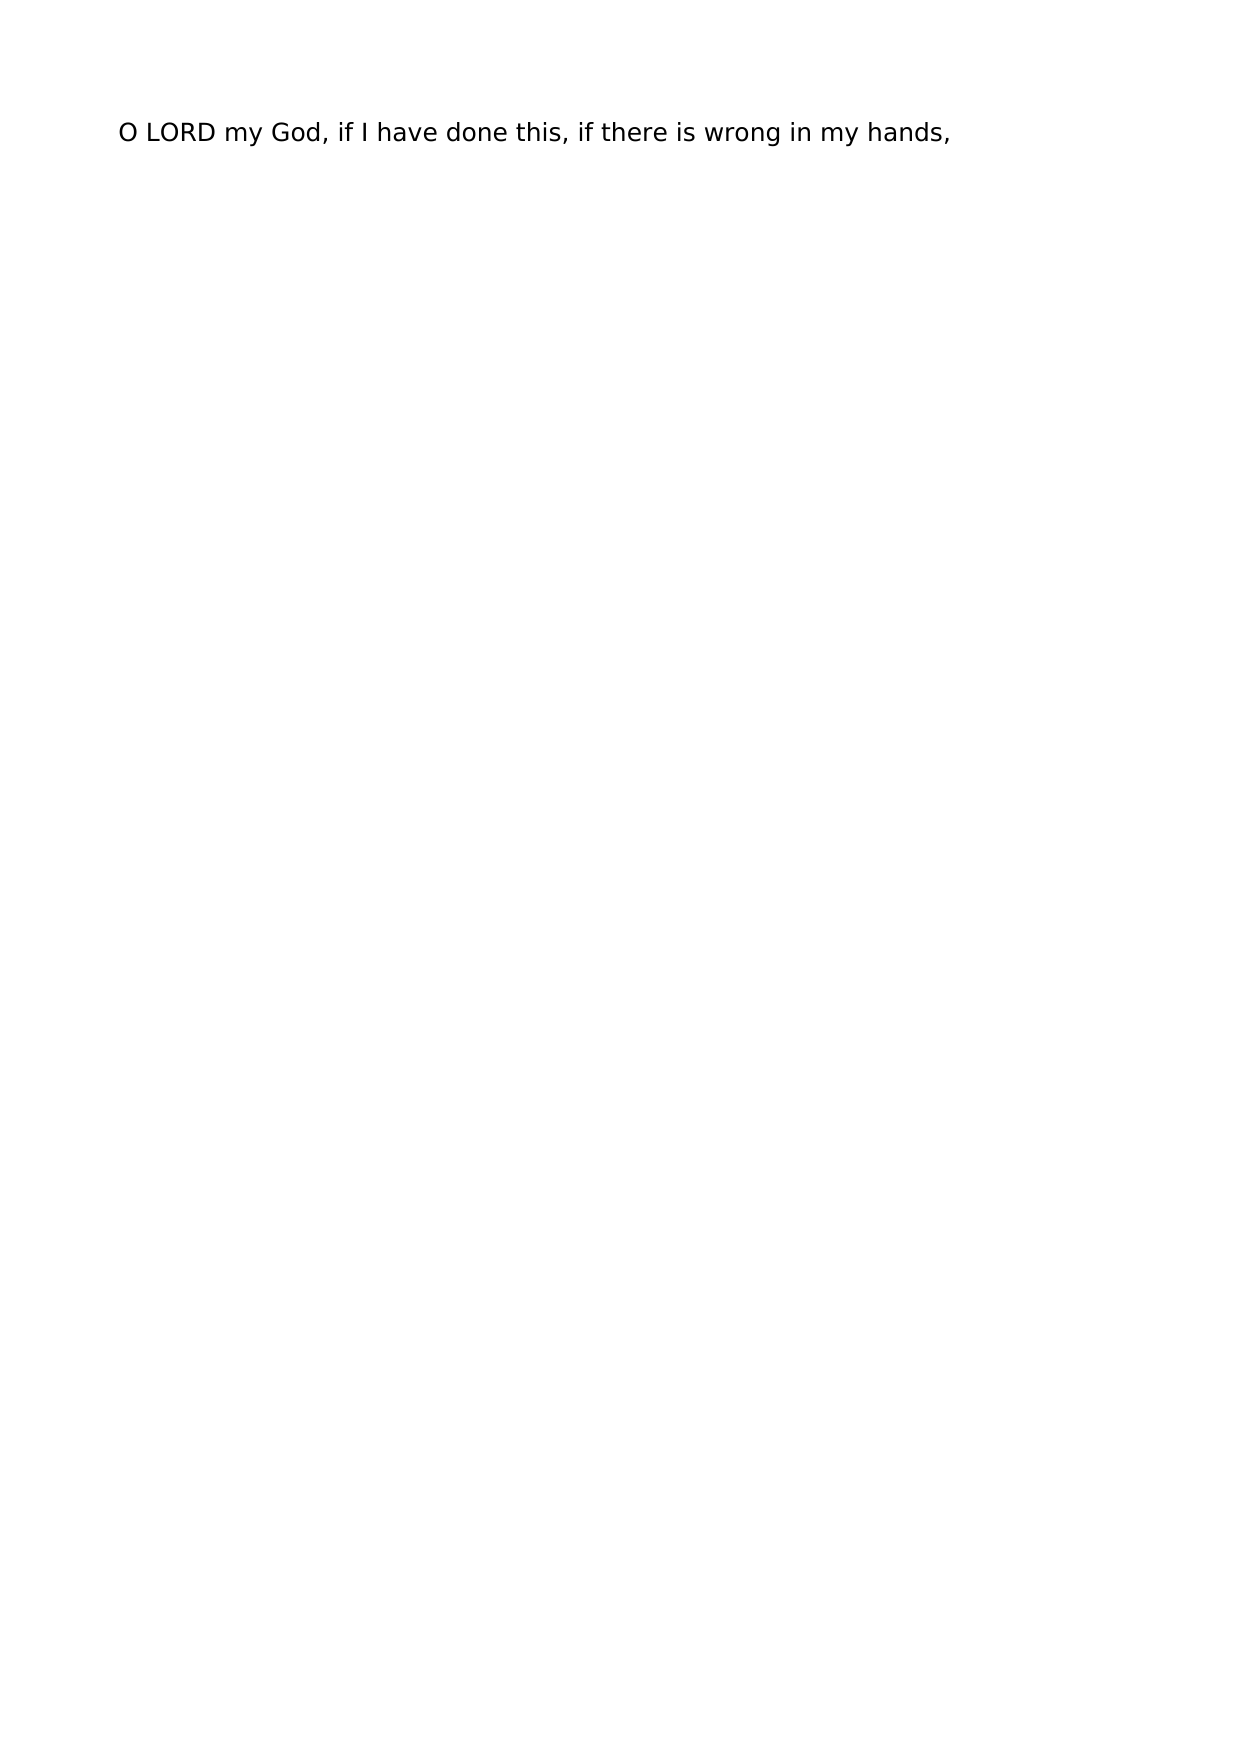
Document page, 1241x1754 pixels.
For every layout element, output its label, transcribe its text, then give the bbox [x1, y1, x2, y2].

text O LORD my God, if I have done this, if there is wrong in my hands, [118, 118, 1122, 147]
